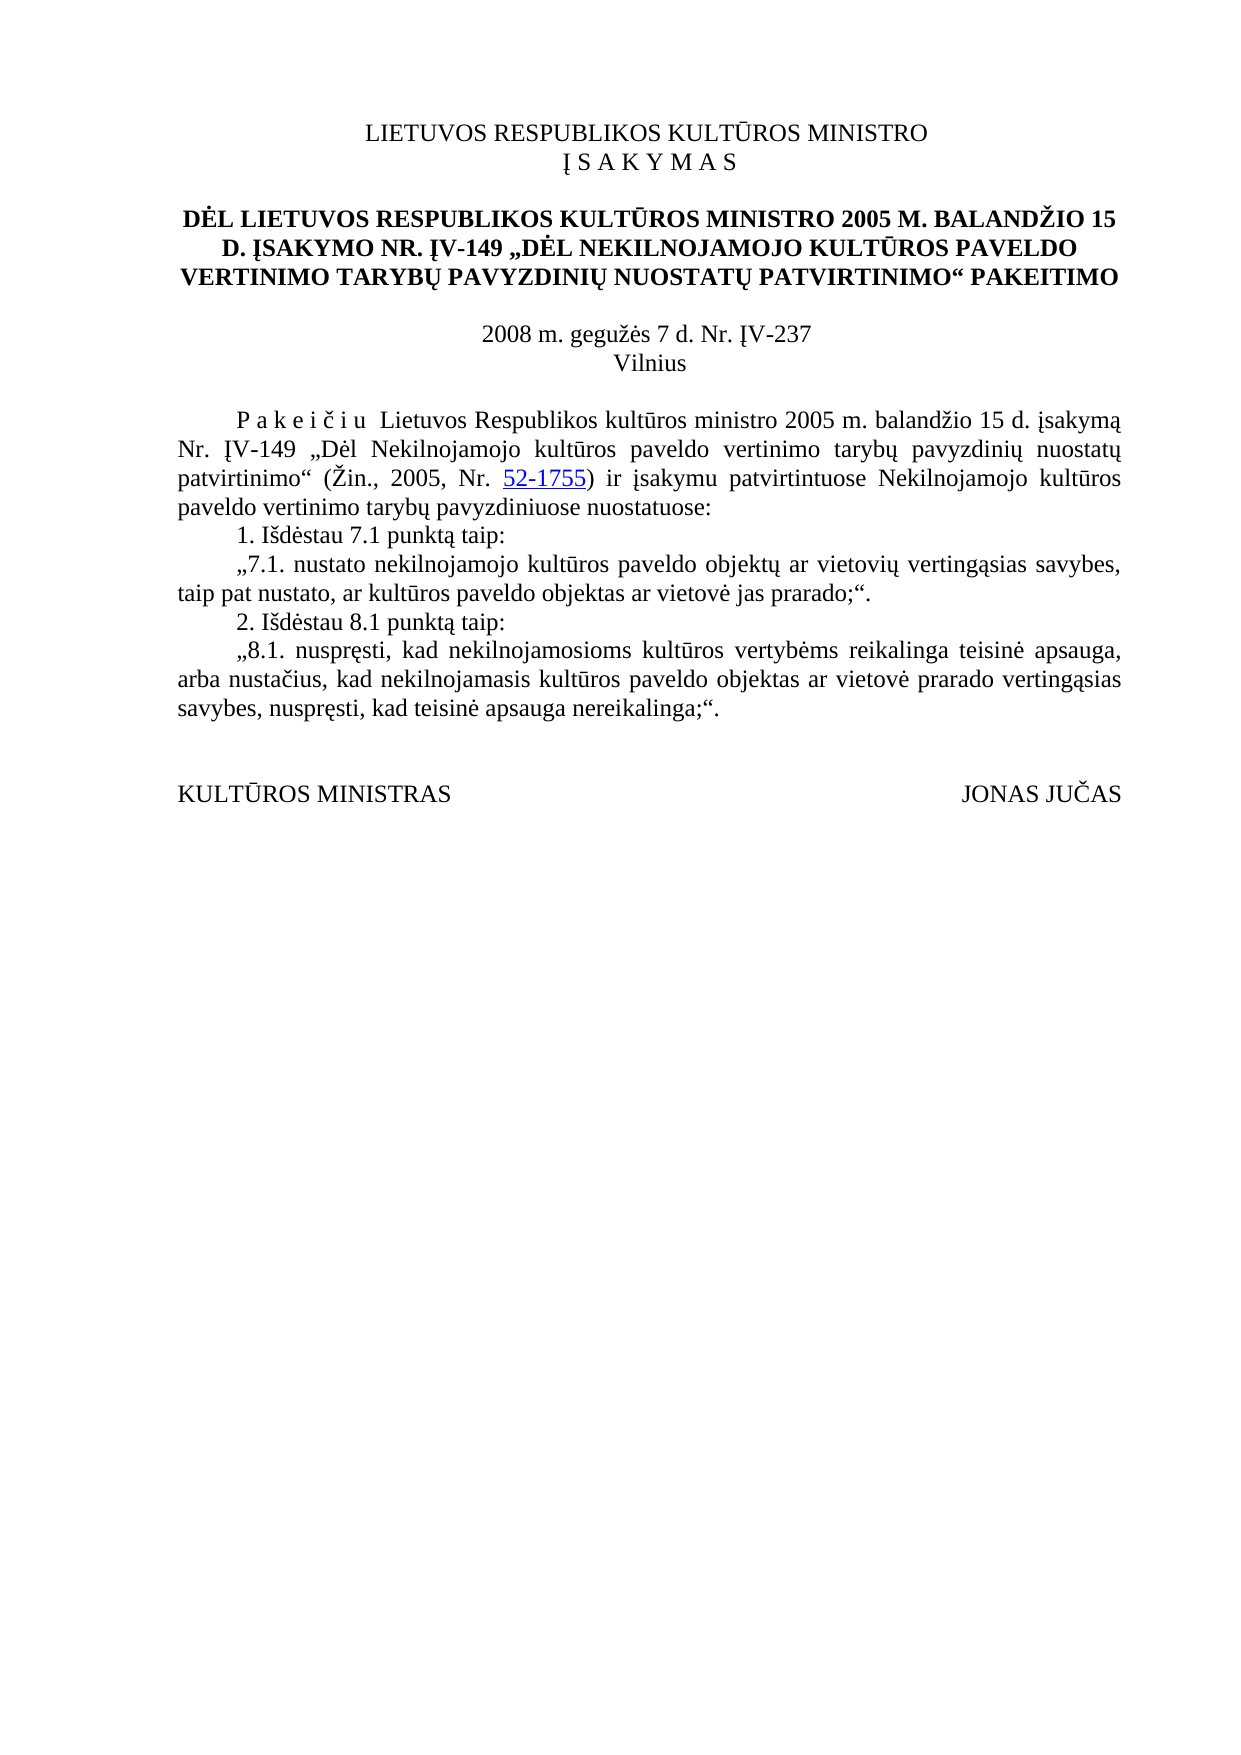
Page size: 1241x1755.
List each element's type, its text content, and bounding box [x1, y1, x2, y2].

text KULTŪROS MINISTRAS JONAS JUČAS [177, 779, 1122, 808]
text Vilnius [177, 348, 1122, 377]
text LIETUVOS RESPUBLIKOS KULTŪROS MINISTRO [177, 118, 1122, 147]
text 2. Išdėstau 8.1 punktą taip: [177, 607, 1122, 636]
text „8.1. nuspręsti, kad nekilnojamosioms kultūros vertybėms reikalinga teisinė apsauga, arba nustačius, kad nekilnojamasis kultūros paveldo objektas ar vietovė prarado vertingąsias savybes, nuspręsti, kad teisinė apsauga nereikalinga;“. [177, 636, 1122, 722]
text DĖL LIETUVOS RESPUBLIKOS KULTŪROS MINISTRO 2005 M. BALANDŽIO 15 D. ĮSAKYMO NR. ĮV-149 „DĖL NEKILNOJAMOJO KULTŪROS PAVELDO VERTINIMO TARYBŲ PAVYZDINIŲ NUOSTATŲ PATVIRTINIMO“ PAKEITIMO [177, 204, 1122, 291]
text 1. Išdėstau 7.1 punktą taip: [177, 521, 1122, 549]
text „7.1. nustato nekilnojamojo kultūros paveldo objektų ar vietovių vertingąsias savybes, taip pat nustato, ar kultūros paveldo objektas ar vietovė jas prarado;“. [177, 549, 1122, 607]
text Pakeičiu Lietuvos Respublikos kultūros ministro 2005 m. balandžio 15 d. įsakymą Nr. ĮV-149 „Dėl Nekilnojamojo kultūros paveldo vertinimo tarybų pavyzdinių nuostatų patvirtinimo“ (Žin., 2005, Nr. 52-1755) ir įsakymu patvirtintuose Nekilnojamojo kultūros paveldo vertinimo tarybų pavyzdiniuose nuostatuose: [177, 406, 1122, 521]
text ĮSAKYMAS [177, 147, 1122, 176]
text 2008 m. gegužės 7 d. Nr. ĮV-237 [177, 319, 1122, 348]
